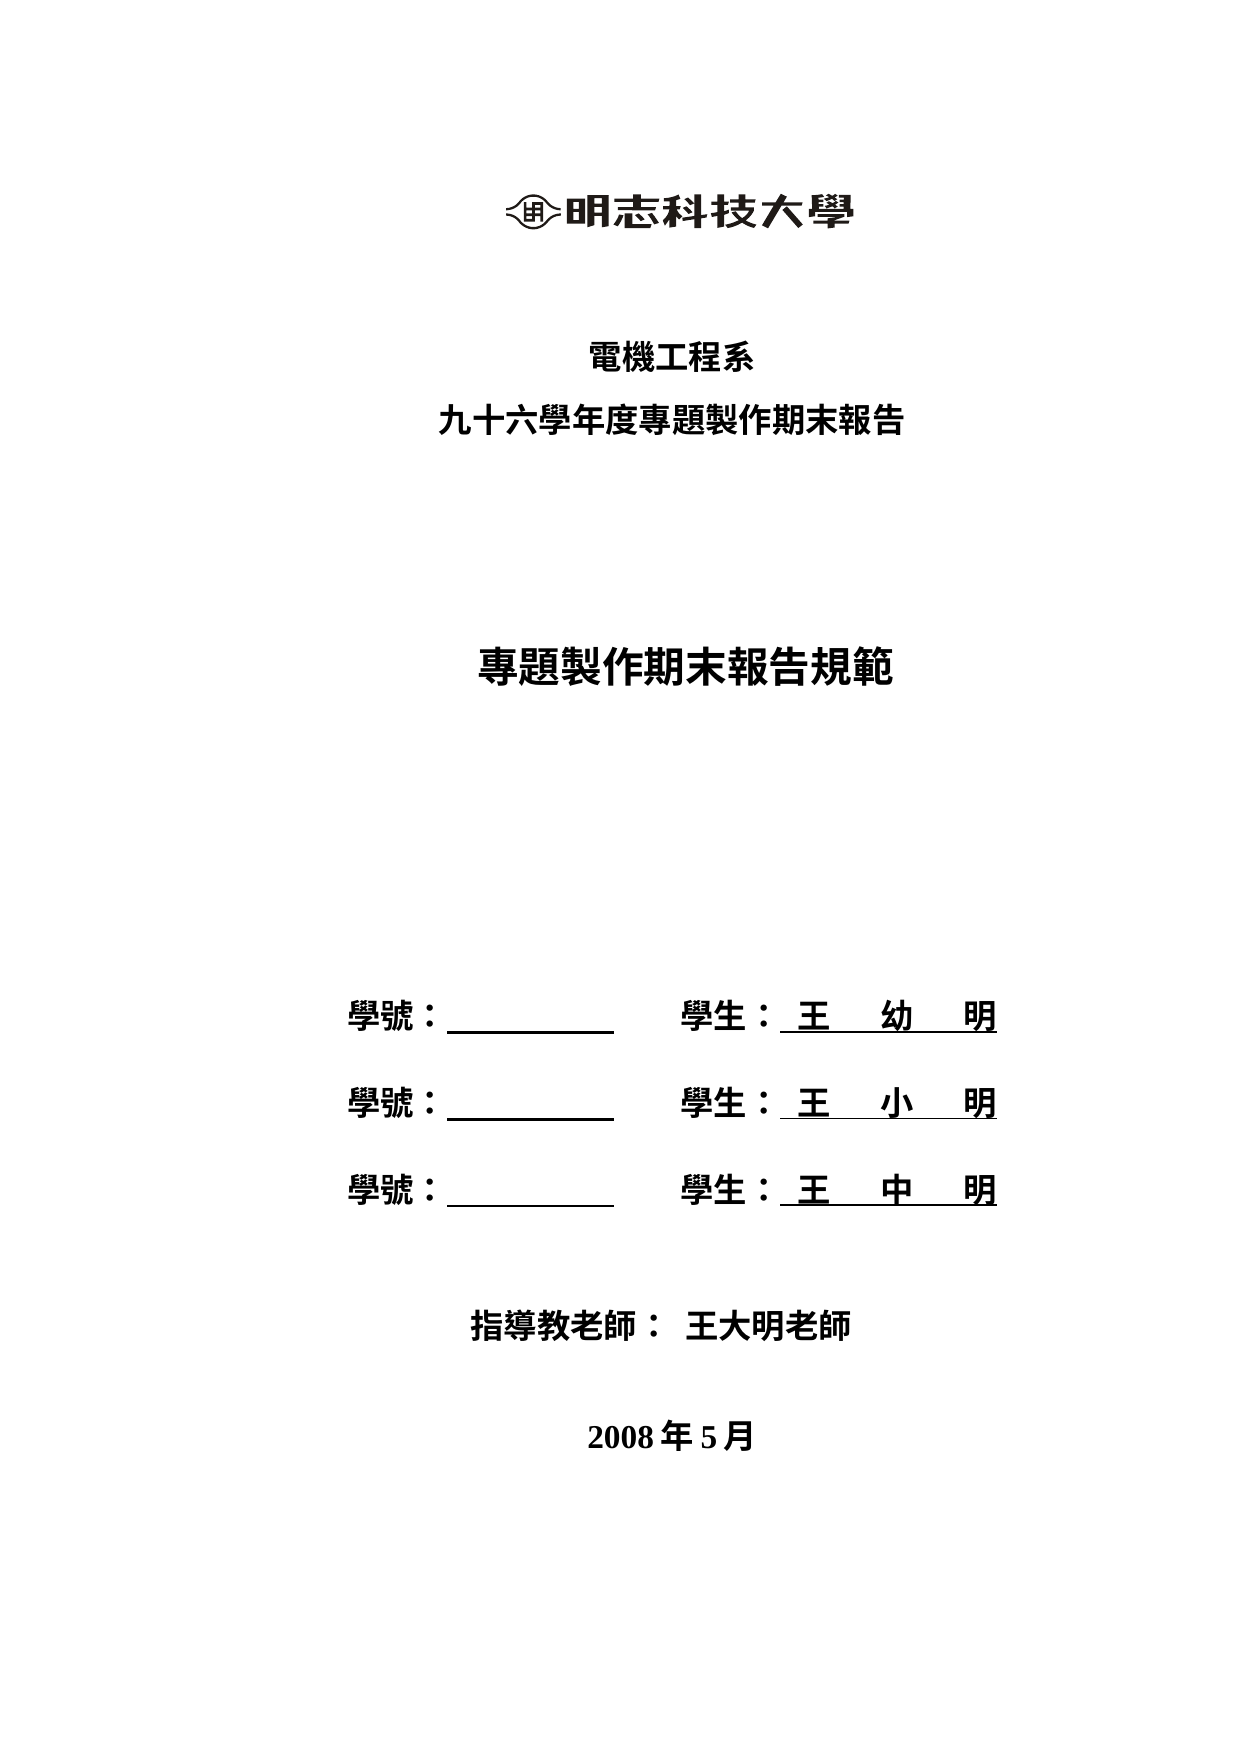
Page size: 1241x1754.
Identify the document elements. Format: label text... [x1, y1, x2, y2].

table_cell 學號： 學生： 王 幼 明 學號： 學生： 王 小 明 學號： 學生： 王 中 明 [83, 973, 1217, 1236]
table_cell 2008年5月 [83, 1393, 1217, 1486]
table_cell 電機工程系 九十六學年度專題製作期末報告 [83, 288, 1217, 479]
table_header [83, 120, 1217, 287]
table_cell 指導教老師： 王大明老師 [83, 1236, 1217, 1392]
table_cell 專題製作期末報告規範 [83, 479, 1217, 699]
table_cell [83, 699, 1217, 973]
